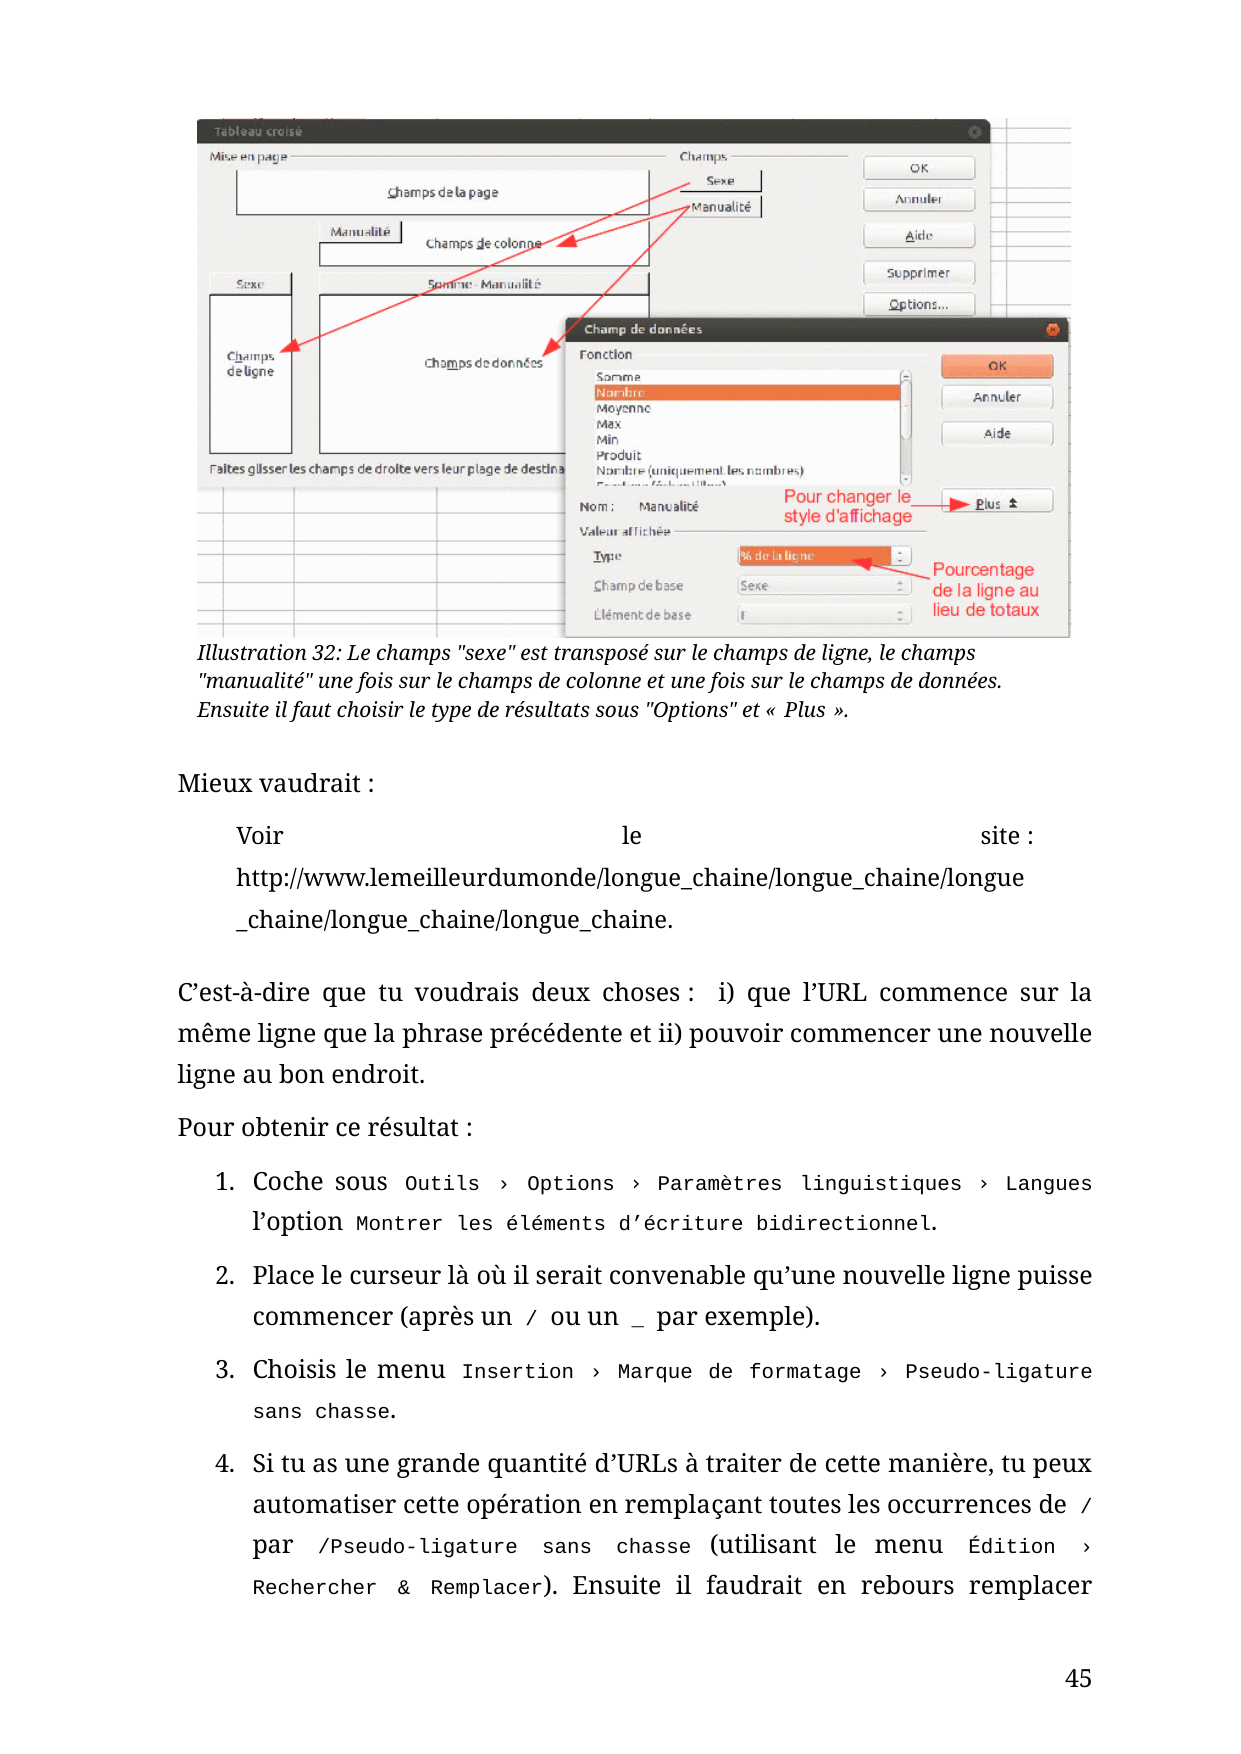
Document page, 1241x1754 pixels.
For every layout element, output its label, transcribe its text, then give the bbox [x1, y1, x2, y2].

list Choisis le menu Insertion › Marque de formatage › Pseudo-ligature sans chasse. [215, 1351, 1093, 1426]
text Illustration 32: Le champs "sexe" est transposé sur le champs de ligne, le champs "manualité" une fois sur le champs de colonne et une fois sur le champs de données. Ensuite il faut choisir le type de résultats sous "Options" et « Plus ». [197, 638, 1071, 723]
picture [197, 118, 1072, 638]
list Si tu as une grande quantité d’URLs à traiter de cette manière, tu peux automatiser cette opération en remplaçant toutes les occurrences de / par /Pseudo-ligature sans chasse (utilisant le menu Édition › Rechercher & Remplacer). Ensuite il faudrait en rebours remplacer [215, 1445, 1093, 1602]
text Pour obtenir ce résultat : [177, 1110, 1093, 1144]
text Mieux vaudrait : [177, 118, 1093, 799]
text C’est-à-dire que tu voudrais deux choses : i) que l’URL commence sur la même ligne que la phrase précédente et ii) pouvoir commencer une nouvelle ligne au bon endroit. [177, 975, 1093, 1091]
list Coche sous Outils › Options › Paramètres linguistiques › Langues l’option Montrer les éléments d’écriture bidirectionnel. [215, 1163, 1093, 1238]
list Place le curseur là où il serait convenable qu’une nouvelle ligne puisse commencer (après un / ou un _ par exemple). [215, 1257, 1093, 1332]
text Voir le site : http://www.lemeilleurdumonde/longue_chaine/longue_chaine/longue_​chaine/longue_chaine/longue_chaine. [236, 819, 1033, 936]
